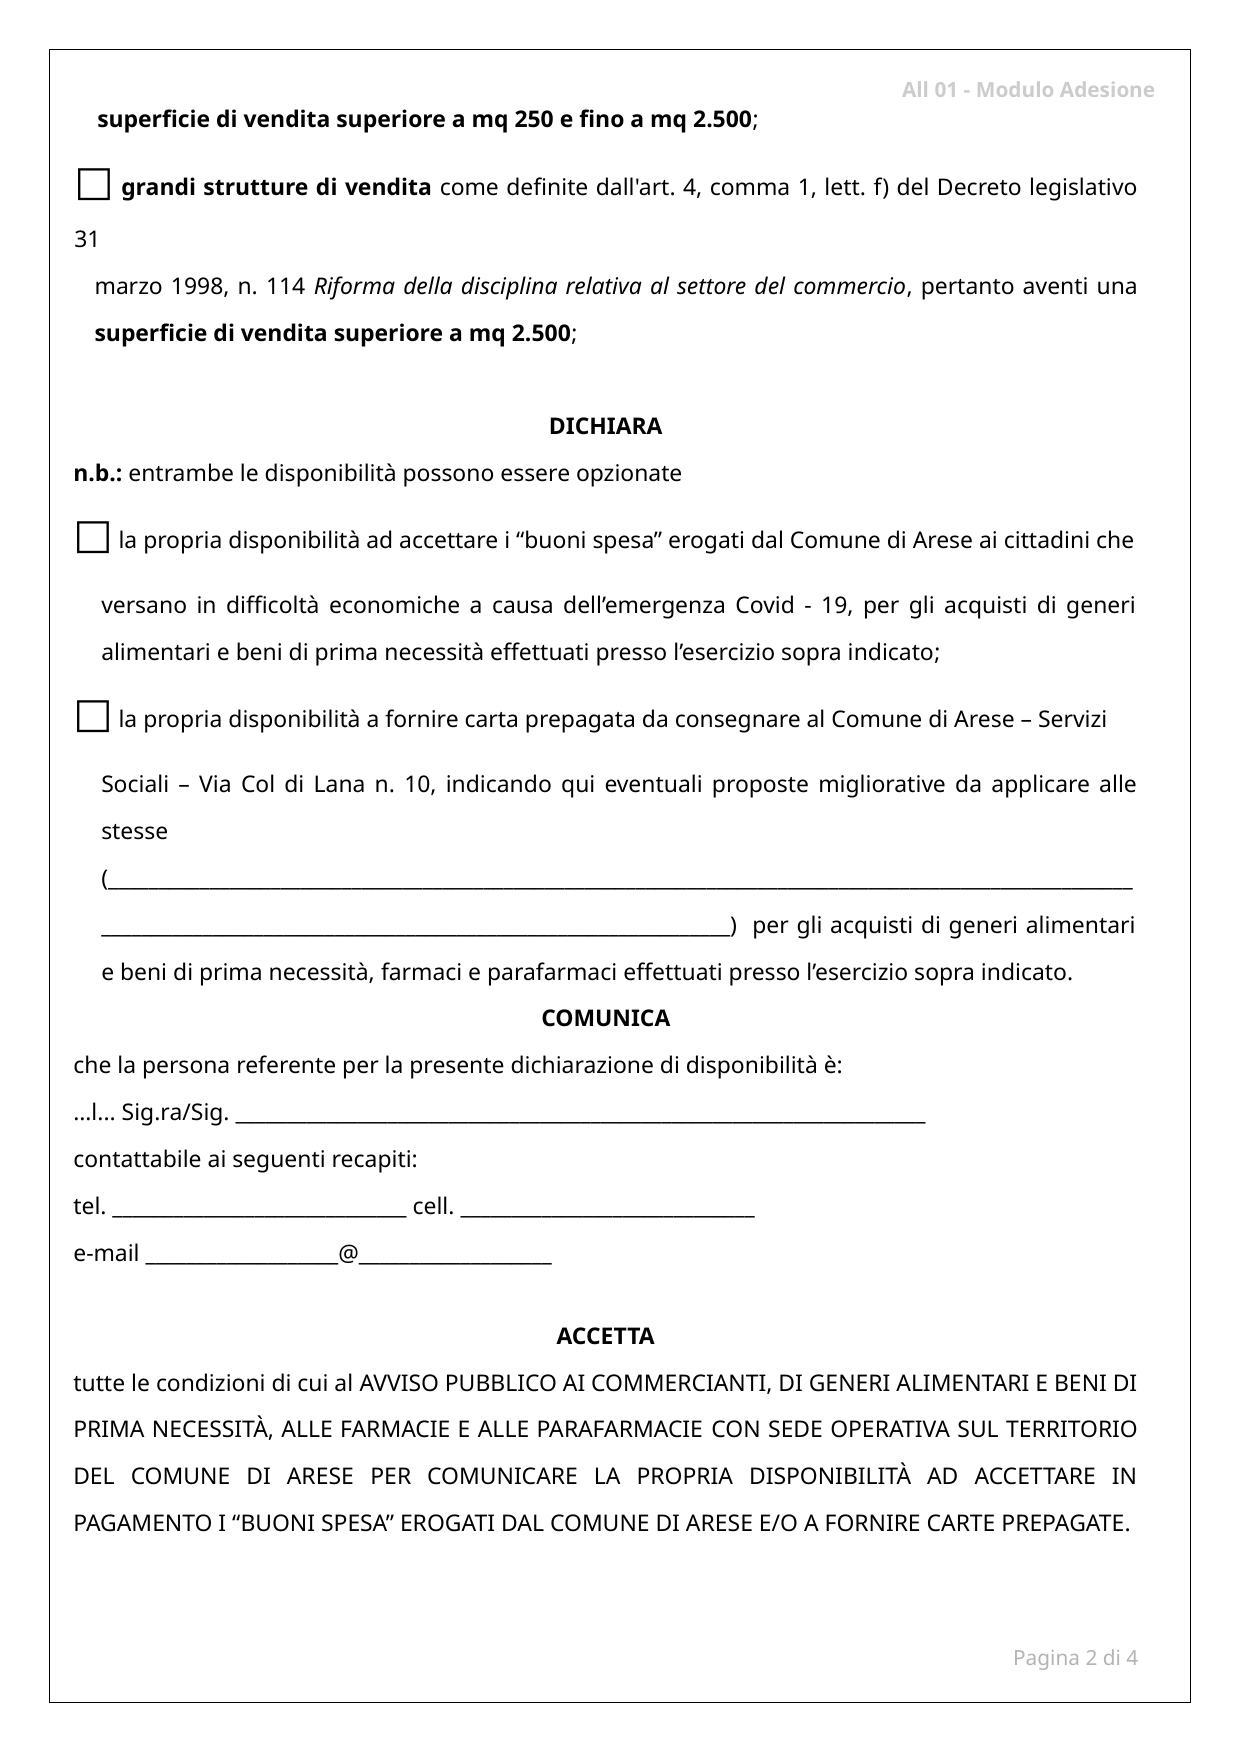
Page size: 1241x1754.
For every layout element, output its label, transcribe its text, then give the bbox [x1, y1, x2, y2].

text n.b.: entrambe le disponibilità possono essere opzionate [73, 457, 1138, 488]
text e-mail ___________________@___________________ [73, 1237, 1138, 1268]
text superficie di vendita superiore a mq 250 e fino a mq 2.500; [97, 103, 1138, 135]
text versano in difficoltà economiche a causa dell’emergenza Covid - 19, per gli acquisti di generi alimentari e beni di prima necessità effettuati presso l’esercizio sopra indicato; [101, 589, 1138, 667]
text Sociali – Via Col di Lana n. 10, indicando qui eventuali proposte migliorative da applicare alle stesse (___________________________________________________________________________________________________________________________________________________________________) per gli acquisti di generi alimentari e beni di prima necessità, farmaci e parafarmaci effettuati presso l’esercizio sopra indicato. [101, 768, 1138, 987]
text tutte le condizioni di cui al AVVISO PUBBLICO AI COMMERCIANTI, DI GENERI ALIMENTARI E BENI DI PRIMA NECESSITÀ, ALLE FARMACIE E ALLE PARAFARMACIE CON SEDE OPERATIVA SUL TERRITORIO DEL COMUNE DI ARESE PER COMUNICARE LA PROPRIA DISPONIBILITÀ AD ACCETTARE IN PAGAMENTO I “BUONI SPESA” EROGATI DAL COMUNE DI ARESE E/O A FORNIRE CARTE PREPAGATE. [73, 1366, 1138, 1538]
text □ la propria disponibilità ad accettare i “buoni spesa” erogati dal Comune di Arese ai cittadini che [73, 504, 1138, 561]
text contattabile ai seguenti recapiti: [73, 1143, 1138, 1174]
text che la persona referente per la presente dichiarazione di disponibilità è: [73, 1049, 1138, 1080]
text COMUNICA [73, 1002, 1138, 1033]
text □ grandi strutture di vendita come definite dall'art. 4, comma 1, lett. f) del Decreto legislativo 31 [74, 150, 1138, 254]
text ACCETTA [73, 1319, 1138, 1351]
text marzo 1998, n. 114 Riforma della disciplina relativa al settore del commercio, pertanto aventi una superficie di vendita superiore a mq 2.500; [94, 269, 1138, 348]
text tel. _____________________________ cell. _____________________________ [73, 1190, 1138, 1221]
text □ la propria disponibilità a fornire carta prepagata da consegnare al Comune di Arese – Servizi [73, 683, 1138, 739]
text DICHIARA [73, 410, 1138, 441]
text …l... Sig.ra/Sig. ____________________________________________________________________ [73, 1096, 1138, 1127]
